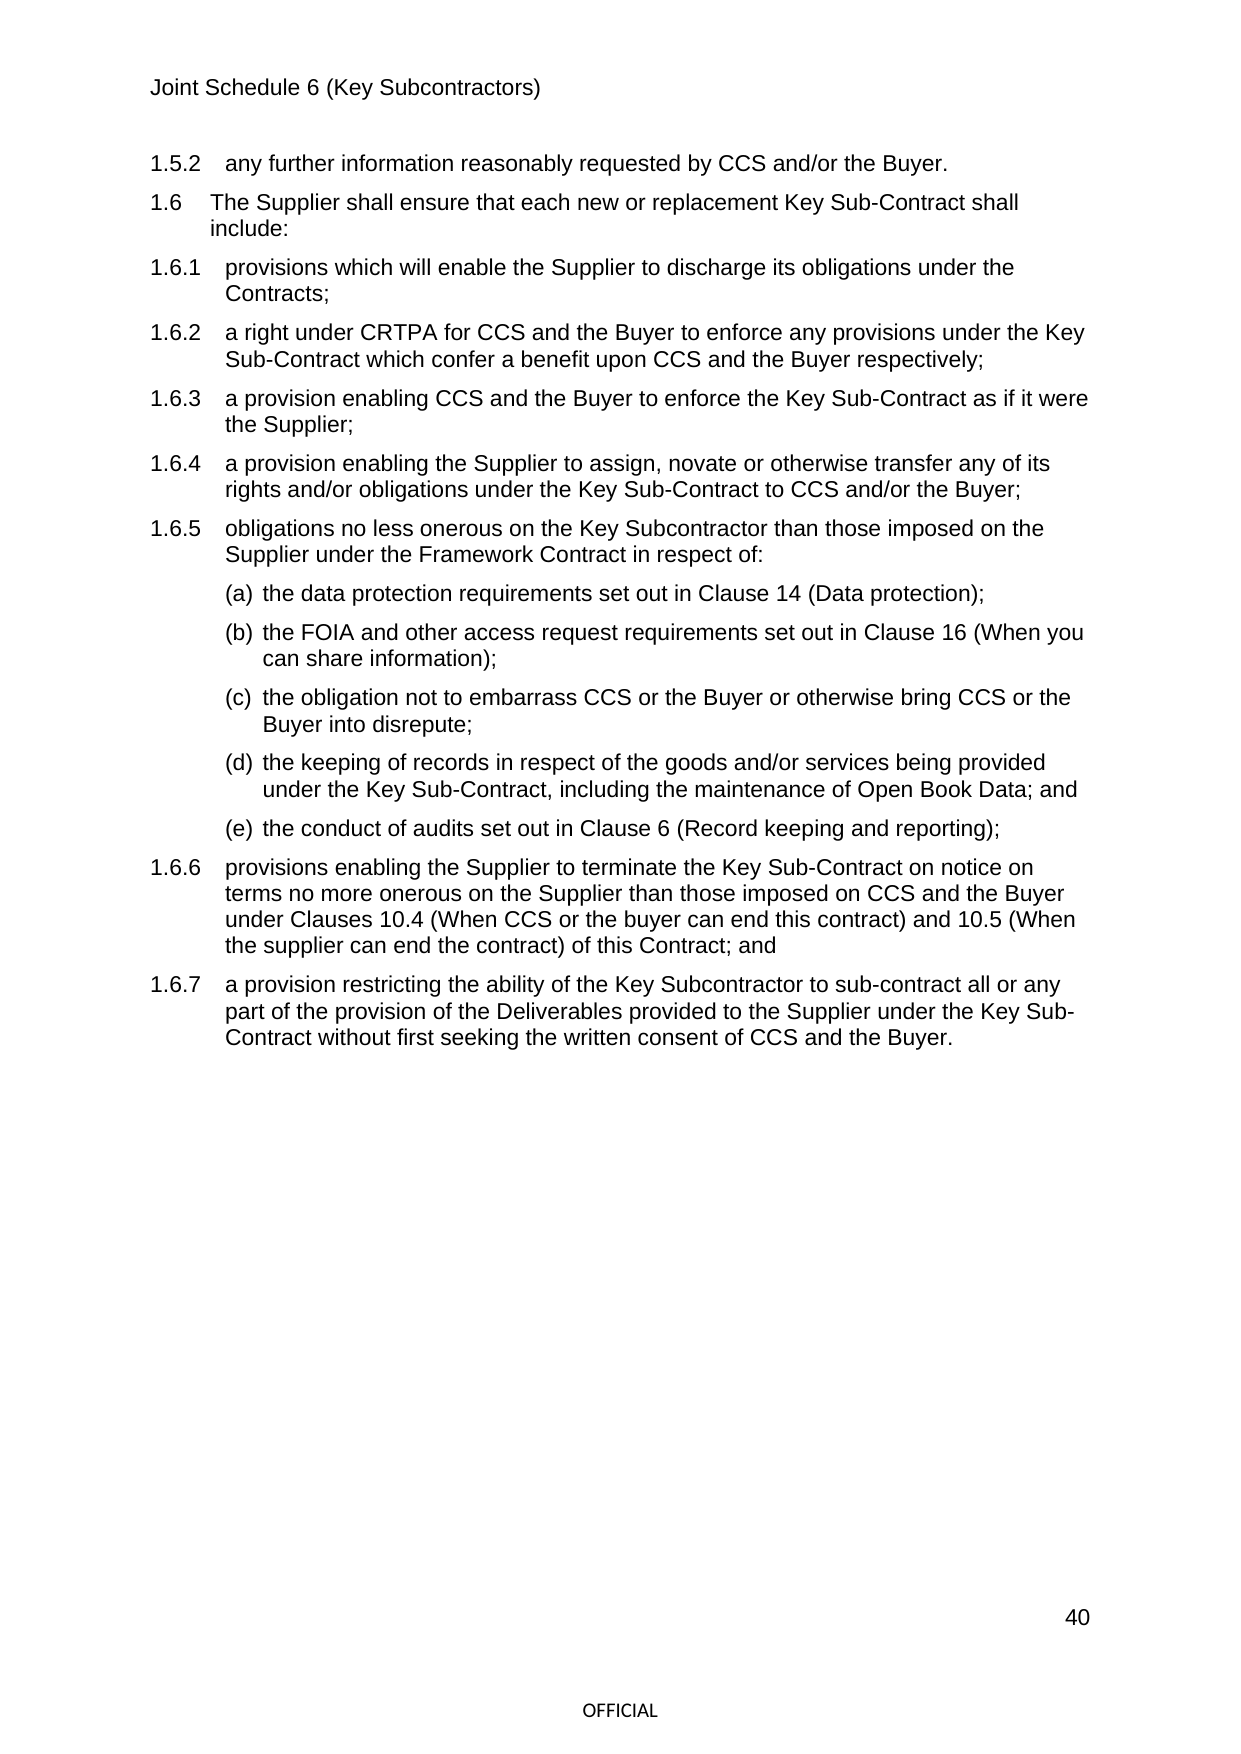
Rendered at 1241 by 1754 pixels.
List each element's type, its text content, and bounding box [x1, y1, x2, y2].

list any further information reasonably requested by CCS and/or the Buyer. [150, 150, 1090, 176]
list obligations no less onerous on the Key Subcontractor than those imposed on the Supplier under the Framework Contract in respect of: [150, 515, 1090, 568]
list The Supplier shall ensure that each new or replacement Key Sub-Contract shall include: [150, 189, 1090, 242]
list a provision enabling the Supplier to assign, novate or otherwise transfer any of its rights and/or obligations under the Key Sub-Contract to CCS and/or the Buyer; [150, 450, 1090, 502]
list the FOIA and other access request requirements set out in Clause 16 (When you can share information); [225, 619, 1090, 672]
list the data protection requirements set out in Clause 14 (Data protection); [225, 580, 1090, 606]
list the keeping of records in respect of the goods and/or services being provided under the Key Sub-Contract, including the maintenance of Open Book Data; and [225, 749, 1090, 802]
list a right under CRTPA for CCS and the Buyer to enforce any provisions under the Key Sub-Contract which confer a benefit upon CCS and the Buyer respectively; [150, 319, 1090, 372]
list a provision restricting the ability of the Key Subcontractor to sub-contract all or any part of the provision of the Deliverables provided to the Supplier under the Key Sub-Contract without first seeking the written consent of CCS and the Buyer. [150, 971, 1090, 1050]
list the obligation not to embarrass CCS or the Buyer or otherwise bring CCS or the Buyer into disrepute; [225, 684, 1090, 737]
list provisions enabling the Supplier to terminate the Key Sub-Contract on notice on terms no more onerous on the Supplier than those imposed on CCS and the Buyer under Clauses 10.4 (When CCS or the buyer can end this contract) and 10.5 (When the supplier can end the contract) of this Contract; and [150, 853, 1090, 959]
list the conduct of audits set out in Clause 6 (Record keeping and reporting); [225, 814, 1090, 841]
list provisions which will enable the Supplier to discharge its obligations under the Contracts; [150, 254, 1090, 307]
list a provision enabling CCS and the Buyer to enforce the Key Sub-Contract as if it were the Supplier; [150, 384, 1090, 437]
